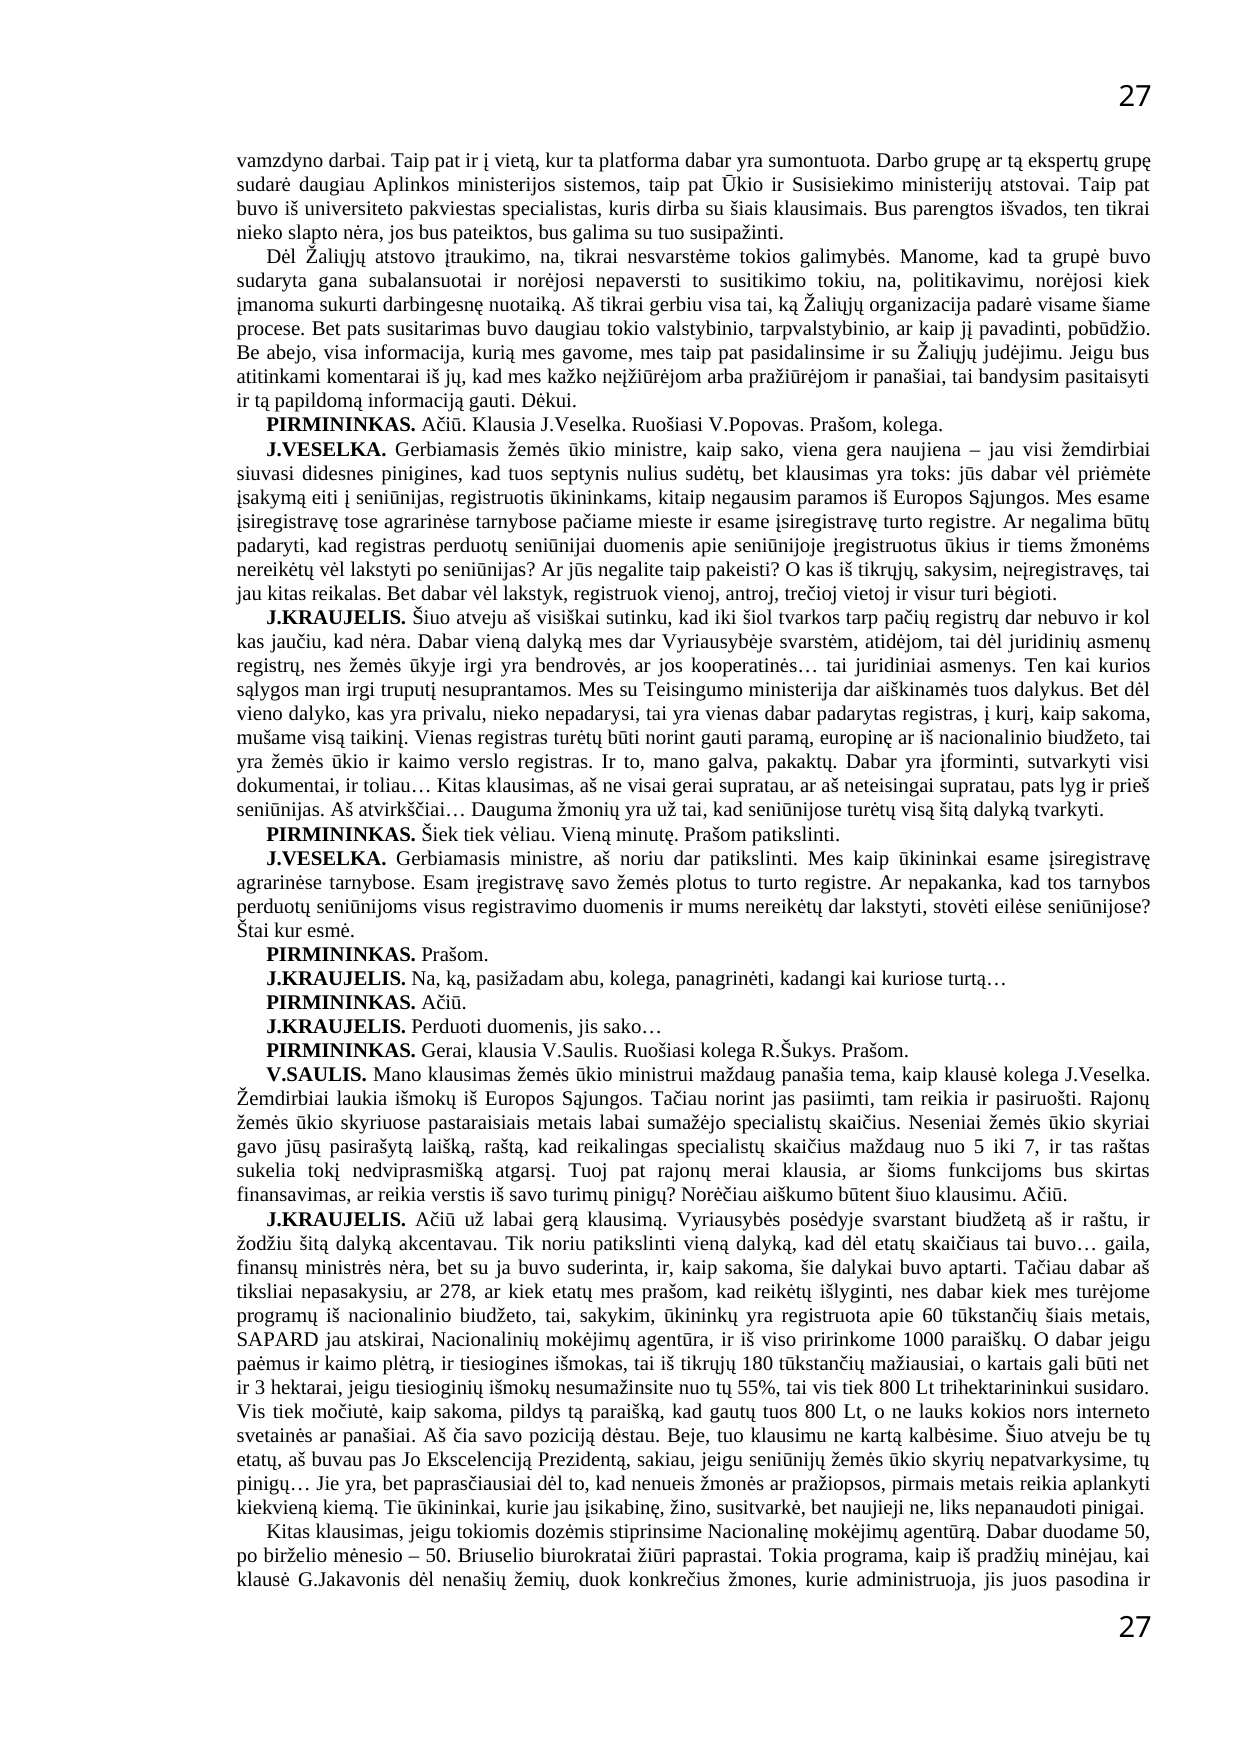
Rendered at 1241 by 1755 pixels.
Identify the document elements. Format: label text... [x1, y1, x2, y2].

text J.KRAUJELIS. Ačiū už labai gerą klausimą. Vyriausybės posėdyje svarstant biudžetą aš ir raštu, ir žodžiu šitą dalyką akcentavau. Tik noriu patikslinti vieną dalyką, kad dėl etatų skaičiaus tai buvo… gaila, finansų ministrės nėra, bet su ja buvo suderinta, ir, kaip sakoma, šie dalykai buvo aptarti. Tačiau dabar aš tiksliai nepasakysiu, ar 278, ar kiek etatų mes prašom, kad reikėtų išlyginti, nes dabar kiek mes turėjome programų iš nacionalinio biudžeto, tai, sakykim, ūkininkų yra registruota apie 60 tūkstančių šiais metais, SAPARD jau atskirai, Nacionalinių mokėjimų agentūra, ir iš viso pririnkome 1000 paraiškų. O dabar jeigu paėmus ir kaimo plėtrą, ir tiesiogines išmokas, tai iš tikrųjų 180 tūkstančių mažiausiai, o kartais gali būti net ir 3 hektarai, jeigu tiesioginių išmokų nesumažinsite nuo tų 55%, tai vis tiek 800 Lt trihektarininkui susidaro. Vis tiek močiutė, kaip sakoma, pildys tą paraišką, kad gautų tuos 800 Lt, o ne lauks kokios nors interneto svetainės ar panašiai. Aš čia savo poziciją dėstau. Beje, tuo klausimu ne kartą kalbėsime. Šiuo atveju be tų etatų, aš buvau pas Jo Ekscelenciją Prezidentą, sakiau, jeigu seniūnijų žemės ūkio skyrių nepatvarkysime, tų pinigų… Jie yra, bet paprasčiausiai dėl to, kad nenueis žmonės ar pražiopsos, pirmais metais reikia aplankyti kiekvieną kiemą. Tie ūkininkai, kurie jau įsikabinę, žino, susitvarkė, bet naujieji ne, liks nepanaudoti pinigai. [236, 1206, 1152, 1519]
text J.KRAUJELIS. Na, ką, pasižadam abu, kolega, panagrinėti, kadangi kai kuriose turtą… [236, 966, 1152, 990]
text V.SAULIS. Mano klausimas žemės ūkio ministrui maždaug panašia tema, kaip klausė kolega J.Veselka. Žemdirbiai laukia išmokų iš Europos Sąjungos. Tačiau norint jas pasiimti, tam reikia ir pasiruošti. Rajonų žemės ūkio skyriuose pastaraisiais metais labai sumažėjo specialistų skaičius. Neseniai žemės ūkio skyriai gavo jūsų pasirašytą laišką, raštą, kad reikalingas specialistų skaičius maždaug nuo 5 iki 7, ir tas raštas sukelia tokį nedviprasmišką atgarsį. Tuoj pat rajonų merai klausia, ar šioms funkcijoms bus skirtas finansavimas, ar reikia verstis iš savo turimų pinigų? Norėčiau aiškumo būtent šiuo klausimu. Ačiū. [236, 1062, 1152, 1206]
text Kitas klausimas, jeigu tokiomis dozėmis stiprinsime Nacionalinę mokėjimų agentūrą. Dabar duodame 50, po birželio mėnesio – 50. Briuselio biurokratai žiūri paprastai. Tokia programa, kaip iš pradžių minėjau, kai klausė G.Jakavonis dėl nenašių žemių, duok konkrečius žmones, kurie administruoja, jis juos pasodina ir [236, 1519, 1152, 1591]
text PIRMININKAS. Prašom. [236, 942, 1152, 966]
text PIRMININKAS. Ačiū. [236, 990, 1152, 1014]
text Dėl Žaliųjų atstovo įtraukimo, na, tikrai nesvarstėme tokios galimybės. Manome, kad ta grupė buvo sudaryta gana subalansuotai ir norėjosi nepaversti to susitikimo tokiu, na, politikavimu, norėjosi kiek įmanoma sukurti darbingesnę nuotaiką. Aš tikrai gerbiu visa tai, ką Žaliųjų organizacija padarė visame šiame procese. Bet pats susitarimas buvo daugiau tokio valstybinio, tarpvalstybinio, ar kaip jį pavadinti, pobūdžio. Be abejo, visa informacija, kurią mes gavome, mes taip pat pasidalinsime ir su Žaliųjų judėjimu. Jeigu bus atitinkami komentarai iš jų, kad mes kažko neįžiūrėjom arba pražiūrėjom ir panašiai, tai bandysim pasitaisyti ir tą papildomą informaciją gauti. Dėkui. [236, 244, 1152, 412]
text vamzdyno darbai. Taip pat ir į vietą, kur ta platforma dabar yra sumontuota. Darbo grupę ar tą ekspertų grupę sudarė daugiau Aplinkos ministerijos sistemos, taip pat Ūkio ir Susisiekimo ministerijų atstovai. Taip pat buvo iš universiteto pakviestas specialistas, kuris dirba su šiais klausimais. Bus parengtos išvados, ten tikrai nieko slapto nėra, jos bus pateiktos, bus galima su tuo susipažinti. [236, 148, 1152, 244]
text PIRMININKAS. Gerai, klausia V.Saulis. Ruošiasi kolega R.Šukys. Prašom. [236, 1038, 1152, 1062]
text J.KRAUJELIS. Perduoti duomenis, jis sako… [236, 1014, 1152, 1038]
text PIRMININKAS. Šiek tiek vėliau. Vieną minutę. Prašom patikslinti. [236, 821, 1152, 846]
text J.VESELKA. Gerbiamasis žemės ūkio ministre, kaip sako, viena gera naujiena – jau visi žemdirbiai siuvasi didesnes pinigines, kad tuos septynis nulius sudėtų, bet klausimas yra toks: jūs dabar vėl priėmėte įsakymą eiti į seniūnijas, registruotis ūkininkams, kitaip negausim paramos iš Europos Sąjungos. Mes esame įsiregistravę tose agrarinėse tarnybose pačiame mieste ir esame įsiregistravę turto registre. Ar negalima būtų padaryti, kad registras perduotų seniūnijai duomenis apie seniūnijoje įregistruotus ūkius ir tiems žmonėms nereikėtų vėl lakstyti po seniūnijas? Ar jūs negalite taip pakeisti? O kas iš tikrųjų, sakysim, neįregistravęs, tai jau kitas reikalas. Bet dabar vėl lakstyk, registruok vienoj, antroj, trečioj vietoj ir visur turi bėgioti. [236, 436, 1152, 605]
text J.VESELKA. Gerbiamasis ministre, aš noriu dar patikslinti. Mes kaip ūkininkai esame įsiregistravę agrarinėse tarnybose. Esam įregistravę savo žemės plotus to turto registre. Ar nepakanka, kad tos tarnybos perduotų seniūnijoms visus registravimo duomenis ir mums nereikėtų dar lakstyti, stovėti eilėse seniūnijose? Štai kur esmė. [236, 846, 1152, 942]
text J.KRAUJELIS. Šiuo atveju aš visiškai sutinku, kad iki šiol tvarkos tarp pačių registrų dar nebuvo ir kol kas jaučiu, kad nėra. Dabar vieną dalyką mes dar Vyriausybėje svarstėm, atidėjom, tai dėl juridinių asmenų registrų, nes žemės ūkyje irgi yra bendrovės, ar jos kooperatinės… tai juridiniai asmenys. Ten kai kurios sąlygos man irgi truputį nesuprantamos. Mes su Teisingumo ministerija dar aiškinamės tuos dalykus. Bet dėl vieno dalyko, kas yra privalu, nieko nepadarysi, tai yra vienas dabar padarytas registras, į kurį, kaip sakoma, mušame visą taikinį. Vienas registras turėtų būti norint gauti paramą, europinę ar iš nacionalinio biudžeto, tai yra žemės ūkio ir kaimo verslo registras. Ir to, mano galva, pakaktų. Dabar yra įforminti, sutvarkyti visi dokumentai, ir toliau… Kitas klausimas, aš ne visai gerai supratau, ar aš neteisingai supratau, pats lyg ir prieš seniūnijas. Aš atvirkščiai… Dauguma žmonių yra už tai, kad seniūnijose turėtų visą šitą dalyką tvarkyti. [236, 605, 1152, 821]
text PIRMININKAS. Ačiū. Klausia J.Veselka. Ruošiasi V.Popovas. Prašom, kolega. [236, 412, 1152, 436]
